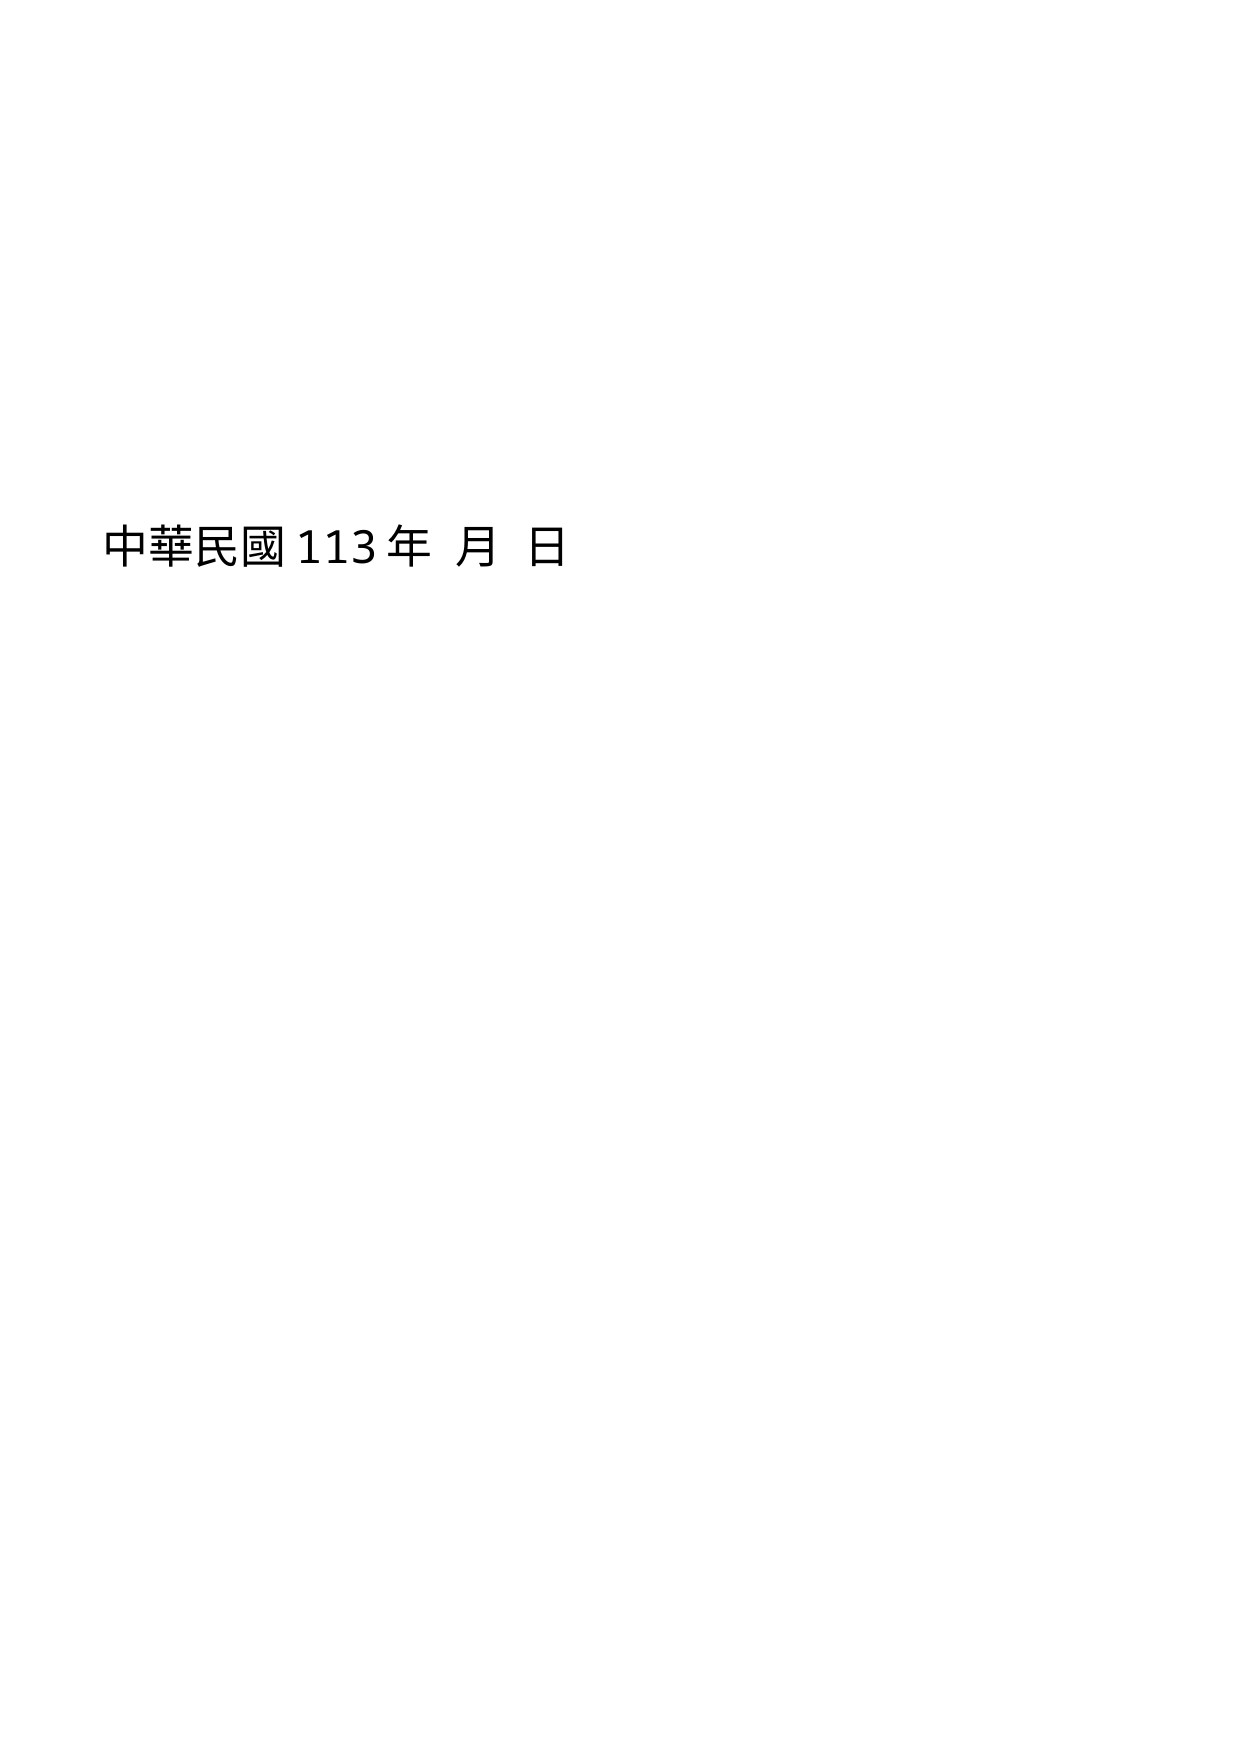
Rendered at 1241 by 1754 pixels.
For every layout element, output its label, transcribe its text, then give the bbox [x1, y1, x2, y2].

text 中華民國113年 月 日 [75, 471, 1165, 596]
